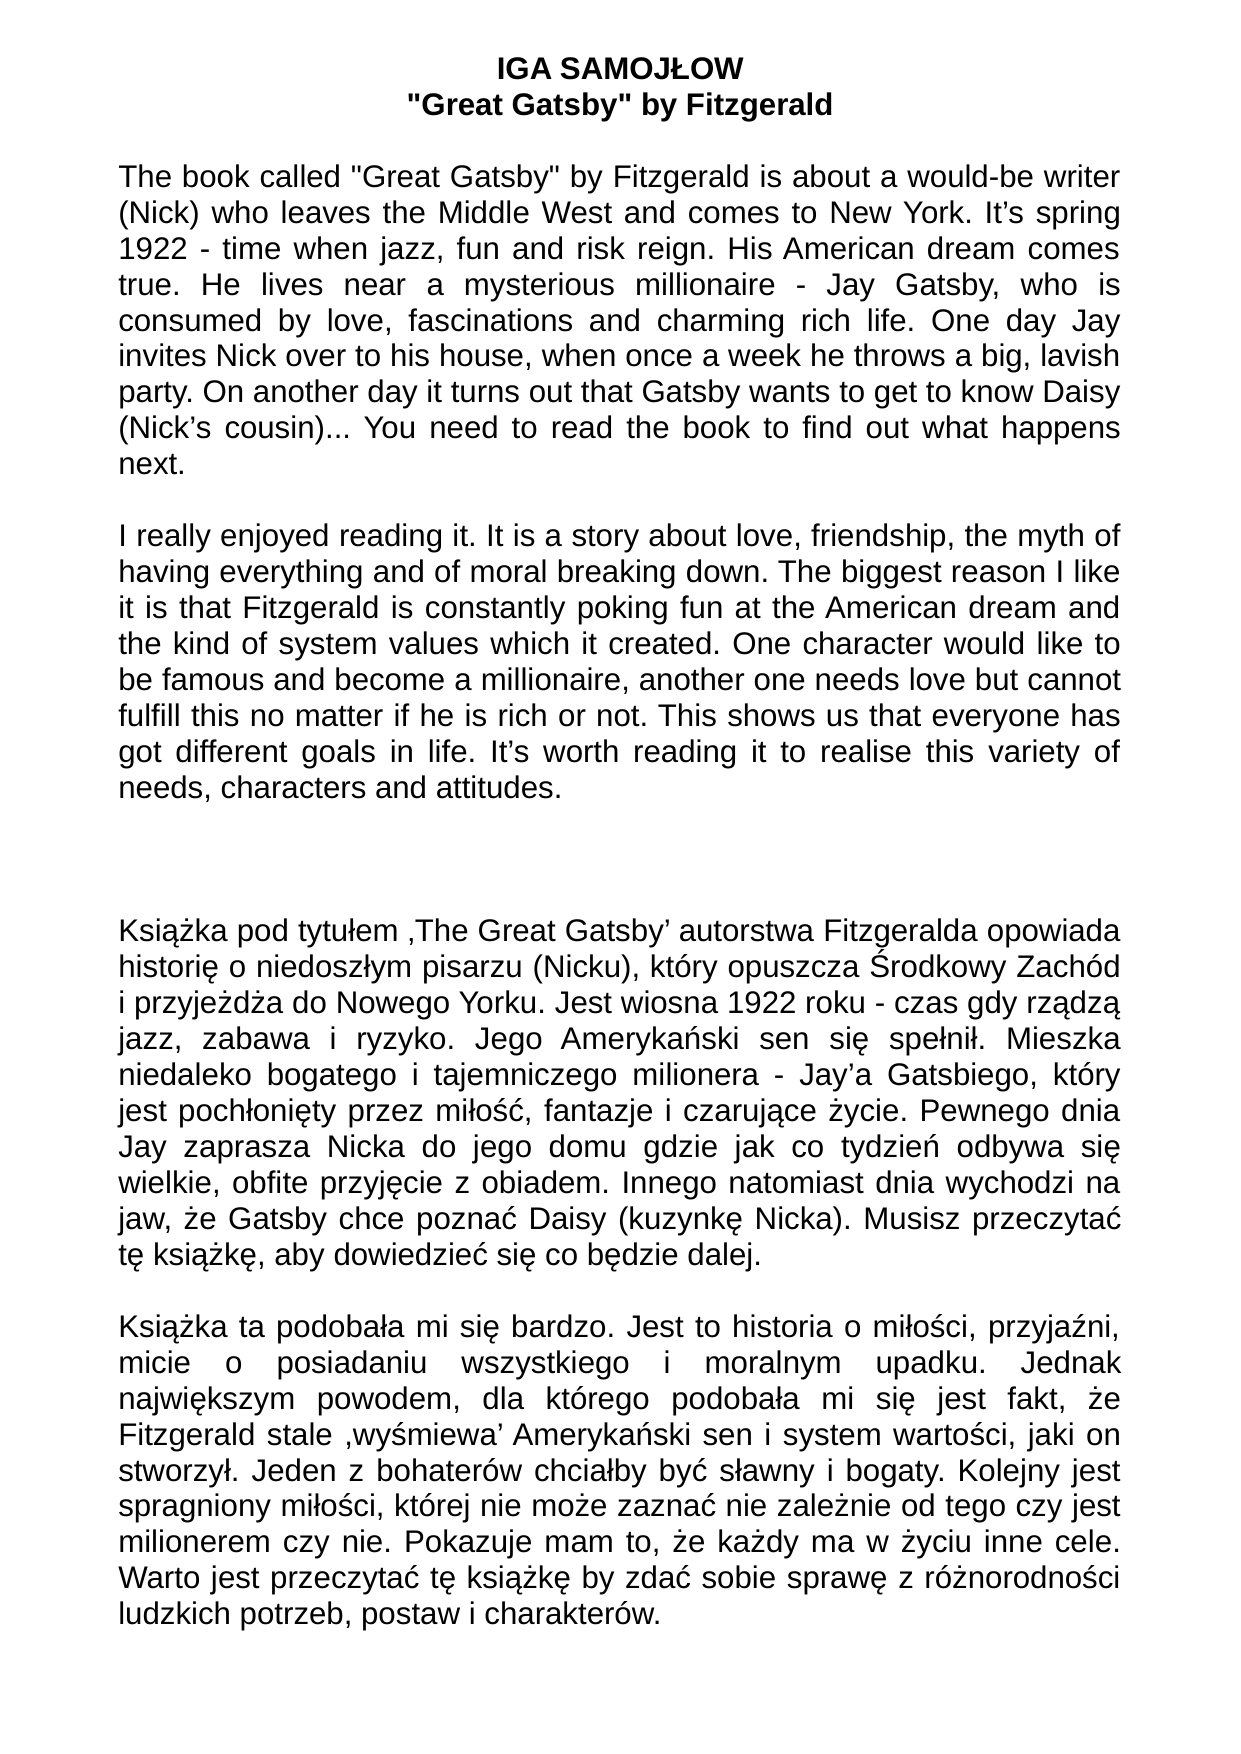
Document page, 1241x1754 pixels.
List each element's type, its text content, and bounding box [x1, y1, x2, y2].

text IGA SAMOJŁOW [118, 50, 1122, 86]
text "Great Gatsby" by Fitzgerald [118, 86, 1122, 122]
text Książka pod tytułem ‚The Great Gatsby’ autorstwa Fitzgeralda opowiada historię o niedoszłym pisarzu (Nicku), który opuszcza Środkowy Zachód i przyjeżdża do Nowego Yorku. Jest wiosna 1922 roku - czas gdy rządzą jazz, zabawa i ryzyko. Jego Amerykański sen się spełnił. Mieszka niedaleko bogatego i tajemniczego milionera - Jay’a Gatsbiego, który jest pochłonięty przez miłość, fantazje i czarujące życie. Pewnego dnia Jay zaprasza Nicka do jego domu gdzie jak co tydzień odbywa się wielkie, obfite przyjęcie z obiadem. Innego natomiast dnia wychodzi na jaw, że Gatsby chce poznać Daisy (kuzynkę Nicka). Musisz przeczytać tę książkę, aby dowiedzieć się co będzie dalej. [118, 877, 1122, 1272]
text I really enjoyed reading it. It is a story about love, friendship, the myth of having everything and of moral breaking down. The biggest reason I like it is that Fitzgerald is constantly poking fun at the American dream and the kind of system values which it created. One character would like to be famous and become a millionaire, another one needs love but cannot fulfill this no matter if he is rich or not. This shows us that everyone has got different goals in life. It’s worth reading it to realise this variety of needs, characters and attitudes. [118, 517, 1122, 805]
text Książka ta podobała mi się bardzo. Jest to historia o miłości, przyjaźni, micie o posiadaniu wszystkiego i moralnym upadku. Jednak największym powodem, dla którego podobała mi się jest fakt, że Fitzgerald stale ,wyśmiewa’ Amerykański sen i system wartości, jaki on stworzył. Jeden z bohaterów chciałby być sławny i bogaty. Kolejny jest spragniony miłości, której nie może zaznać nie zależnie od tego czy jest milionerem czy nie. Pokazuje mam to, że każdy ma w życiu inne cele. Warto jest przeczytać tę książkę by zdać sobie sprawę z różnorodności ludzkich potrzeb, postaw i charakterów. [118, 1308, 1122, 1631]
text The book called "Great Gatsby" by Fitzgerald is about a would-be writer (Nick) who leaves the Middle West and comes to New York. It’s spring 1922 - time when jazz, fun and risk reign. His American dream comes true. He lives near a mysterious millionaire - Jay Gatsby, who is consumed by love, fascinations and charming rich life. One day Jay invites Nick over to his house, when once a week he throws a big, lavish party. On another day it turns out that Gatsby wants to get to know Daisy (Nick’s cousin)... You need to read the book to find out what happens next. [118, 158, 1122, 481]
